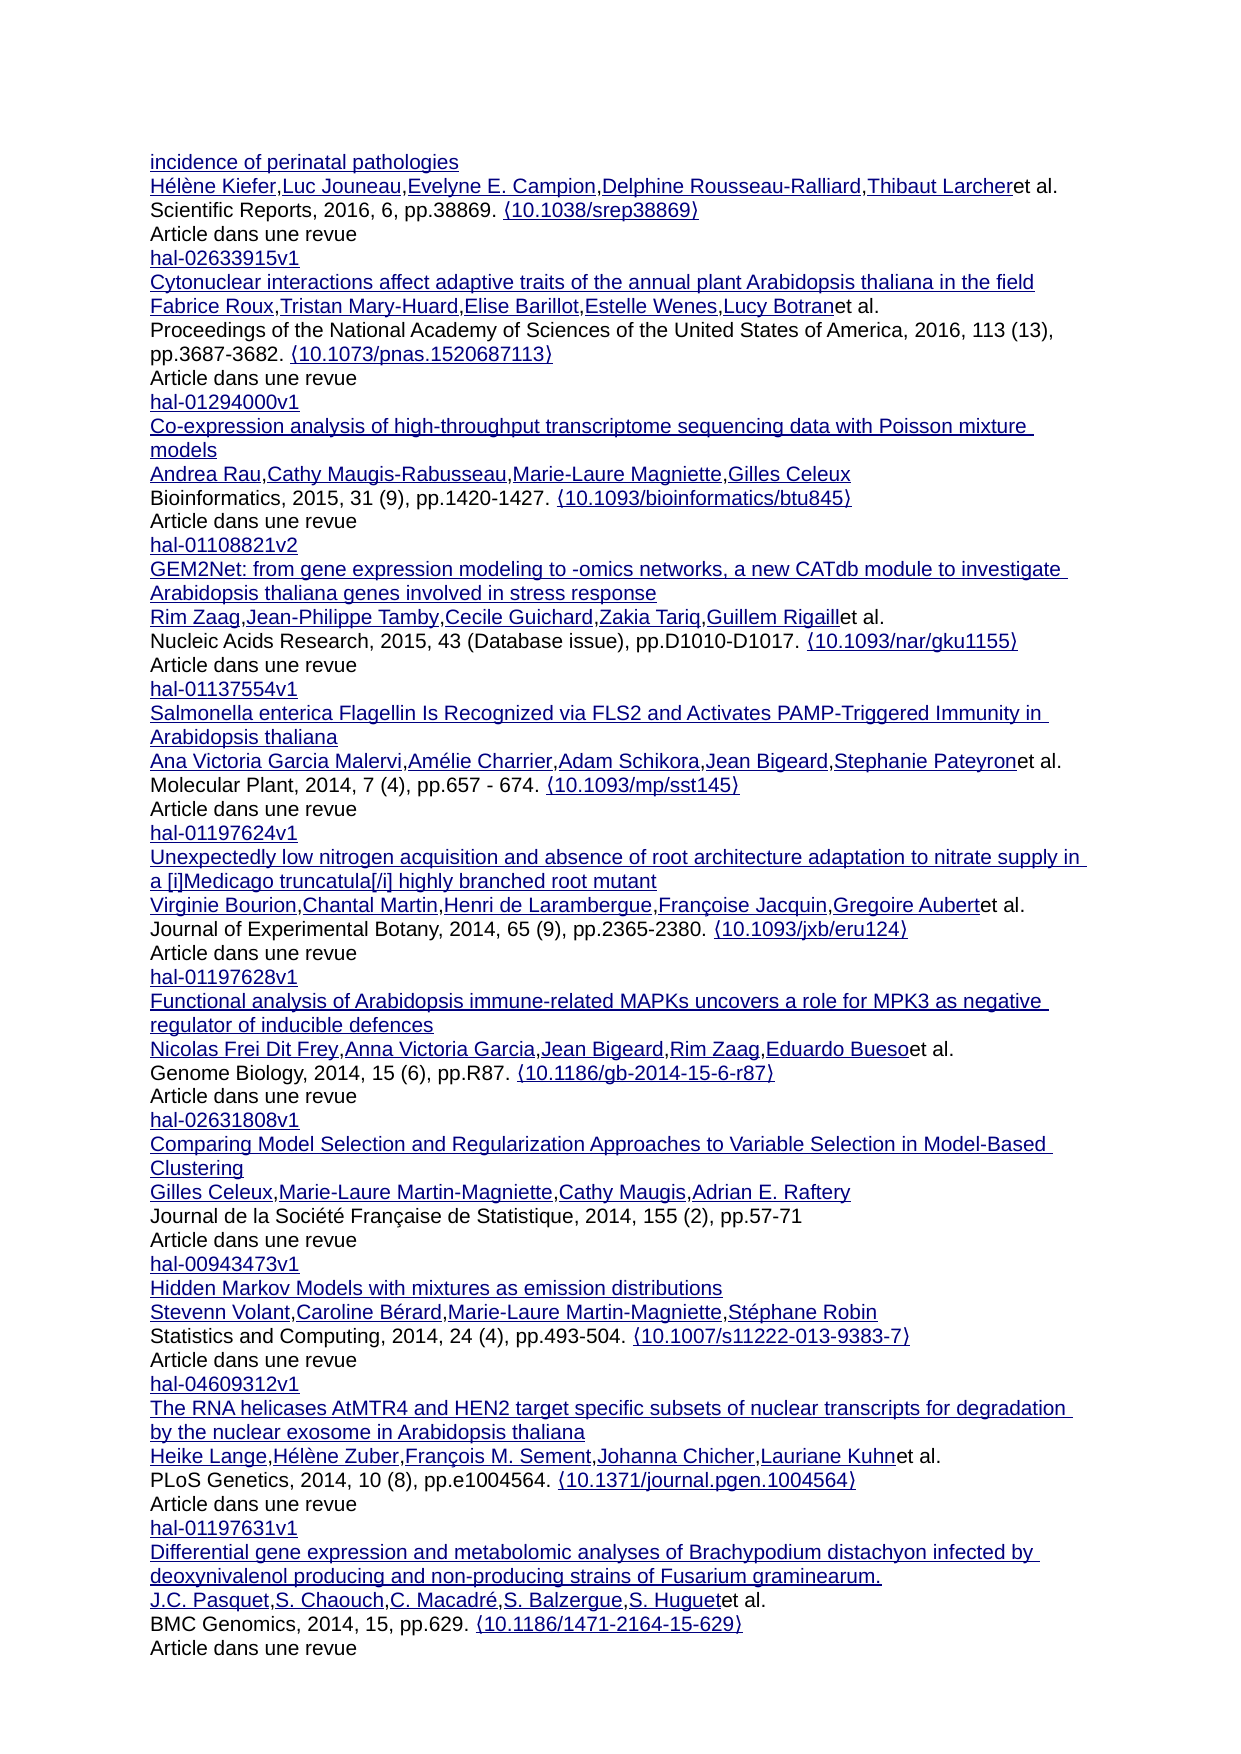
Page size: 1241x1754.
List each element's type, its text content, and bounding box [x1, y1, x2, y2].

table_cell Salmonella enterica Flagellin Is Recognized via FLS2 and Activates PAMP-Triggered Immunity in Arabidopsis thaliana Ana Victoria Garcia Malervi,Amélie Charrier,Adam Schikora,Jean Bigeard,Stephanie Pateyronet al. Molecular Plant, 2014, 7 (4), pp.657 - 674. ⟨10.1093/mp/sst145⟩ Article dans une revue hal-01197624v1 [150, 701, 1090, 845]
table_cell incidence of perinatal pathologies Hélène Kiefer,Luc Jouneau,Evelyne E. Campion,Delphine Rousseau-Ralliard,Thibaut Larcheret al. Scientific Reports, 2016, 6, pp.38869. ⟨10.1038/srep38869⟩ Article dans une revue hal-02633915v1 [150, 150, 1090, 270]
table_cell Co-expression analysis of high-throughput transcriptome sequencing data with Poisson mixture models Andrea Rau,Cathy Maugis-Rabusseau,Marie-Laure Magniette,Gilles Celeux Bioinformatics, 2015, 31 (9), pp.1420-1427. ⟨10.1093/bioinformatics/btu845⟩ Article dans une revue hal-01108821v2 [150, 414, 1090, 557]
table_cell Unexpectedly low nitrogen acquisition and absence of root architecture adaptation to nitrate supply in a [i]Medicago truncatula[/i] highly branched root mutant Virginie Bourion,Chantal Martin,Henri de Larambergue,Françoise Jacquin,Gregoire Aubertet al. Journal of Experimental Botany, 2014, 65 (9), pp.2365-2380. ⟨10.1093/jxb/eru124⟩ Article dans une revue hal-01197628v1 [150, 845, 1090, 988]
table_cell The RNA helicases AtMTR4 and HEN2 target specific subsets of nuclear transcripts for degradation by the nuclear exosome in Arabidopsis thaliana Heike Lange,Hélène Zuber,François M. Sement,Johanna Chicher,Lauriane Kuhnet al. PLoS Genetics, 2014, 10 (8), pp.e1004564. ⟨10.1371/journal.pgen.1004564⟩ Article dans une revue hal-01197631v1 [150, 1396, 1090, 1539]
table_cell Comparing Model Selection and Regularization Approaches to Variable Selection in Model-Based Clustering Gilles Celeux,Marie-Laure Martin-Magniette,Cathy Maugis,Adrian E. Raftery Journal de la Société Française de Statistique, 2014, 155 (2), pp.57-71 Article dans une revue hal-00943473v1 [150, 1132, 1090, 1276]
table_cell GEM2Net: from gene expression modeling to -omics networks, a new CATdb module to investigate Arabidopsis thaliana genes involved in stress response Rim Zaag,Jean-Philippe Tamby,Cecile Guichard,Zakia Tariq,Guillem Rigaillet al. Nucleic Acids Research, 2015, 43 (Database issue), pp.D1010-D1017. ⟨10.1093/nar/gku1155⟩ Article dans une revue hal-01137554v1 [150, 557, 1090, 701]
table_cell Hidden Markov Models with mixtures as emission distributions Stevenn Volant,Caroline Bérard,Marie-Laure Martin-Magniette,Stéphane Robin Statistics and Computing, 2014, 24 (4), pp.493-504. ⟨10.1007/s11222-013-9383-7⟩ Article dans une revue hal-04609312v1 [150, 1276, 1090, 1396]
table_cell Cytonuclear interactions affect adaptive traits of the annual plant Arabidopsis thaliana in the field Fabrice Roux,Tristan Mary-Huard,Elise Barillot,Estelle Wenes,Lucy Botranet al. Proceedings of the National Academy of Sciences of the United States of America, 2016, 113 (13), pp.3687-3682. ⟨10.1073/pnas.1520687113⟩ Article dans une revue hal-01294000v1 [150, 270, 1090, 413]
table_cell Differential gene expression and metabolomic analyses of Brachypodium distachyon infected by deoxynivalenol producing and non-producing strains of Fusarium graminearum. J.C. Pasquet,S. Chaouch,C. Macadré,S. Balzergue,S. Huguetet al. BMC Genomics, 2014, 15, pp.629. ⟨10.1186/1471-2164-15-629⟩ Article dans une revue [150, 1540, 1090, 1659]
table_cell Functional analysis of Arabidopsis immune-related MAPKs uncovers a role for MPK3 as negative regulator of inducible defences Nicolas Frei Dit Frey,Anna Victoria Garcia,Jean Bigeard,Rim Zaag,Eduardo Buesoet al. Genome Biology, 2014, 15 (6), pp.R87. ⟨10.1186/gb-2014-15-6-r87⟩ Article dans une revue hal-02631808v1 [150, 989, 1090, 1132]
